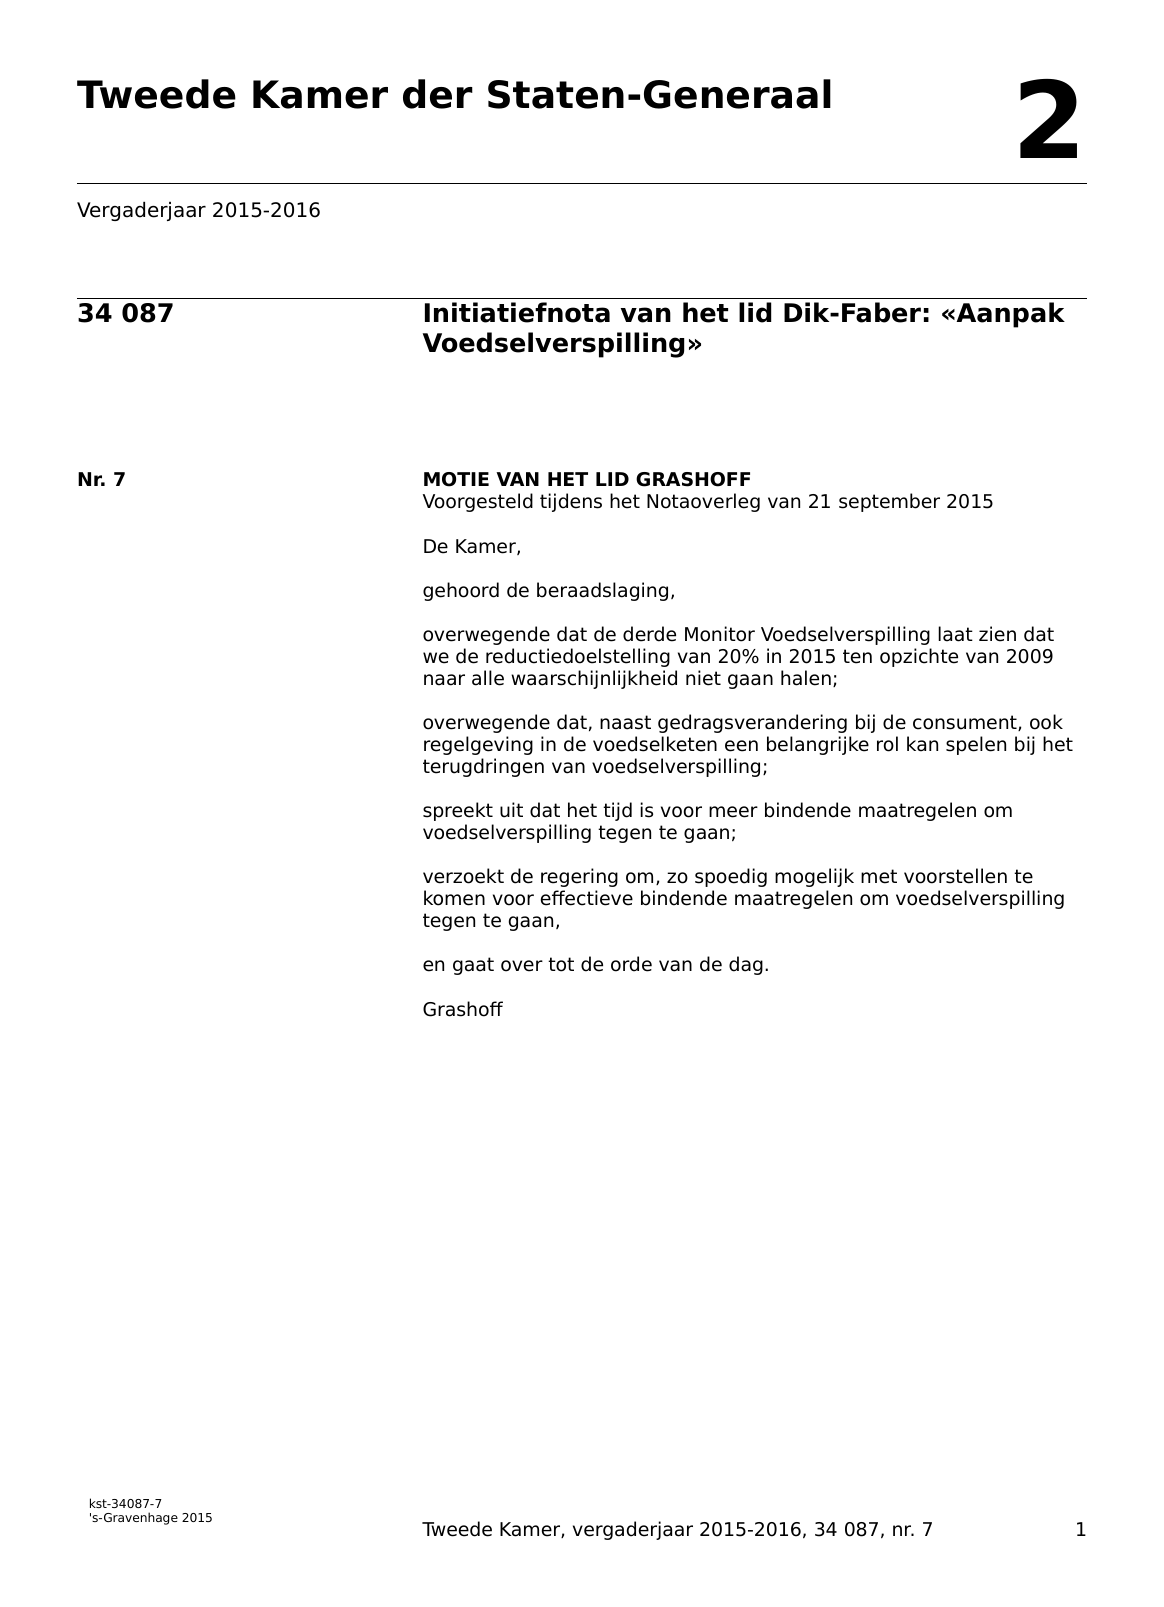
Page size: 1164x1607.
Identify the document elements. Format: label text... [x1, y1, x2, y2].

text overwegende dat de derde Monitor Voedselverspilling laat zien dat we de reductiedoelstelling van 20% in 2015 ten opzichte van 2009 naar alle waarschijnlijkheid niet gaan halen; [422, 624, 1087, 690]
text verzoekt de regering om, zo spoedig mogelijk met voorstellen te komen voor effectieve bindende maatregelen om voedselverspilling tegen te gaan, [422, 866, 1087, 932]
text kst-34087-7 [88, 1497, 323, 1511]
text en gaat over tot de orde van de dag. [422, 954, 1087, 976]
subtitle 34 087 Initiatiefnota van het lid Dik-Faber: «Aanpak Voedselverspilling» [77, 299, 1087, 358]
text De Kamer, [422, 536, 1087, 557]
subtitle Nr. 7 MOTIE VAN HET LID GRASHOFF [77, 469, 1087, 491]
text 's-Gravenhage 2015 [88, 1511, 323, 1525]
text Voorgesteld tijdens het Notaoverleg van 21 september 2015 [422, 491, 1087, 513]
text gehoord de beraadslaging, [422, 580, 1087, 602]
text overwegende dat, naast gedragsverandering bij de consument, ook regelgeving in de voedselketen een belangrijke rol kan spelen bij het terugdringen van voedselverspilling; [422, 712, 1087, 778]
text spreekt uit dat het tijd is voor meer bindende maatregelen om voedselverspilling tegen te gaan; [422, 800, 1087, 844]
table_header 2 [886, 59, 1087, 183]
table_header Tweede Kamer der Staten-Generaal [77, 59, 886, 183]
text Grashoff [422, 998, 1087, 1021]
table_cell Vergaderjaar 2015-2016 [77, 184, 1087, 298]
